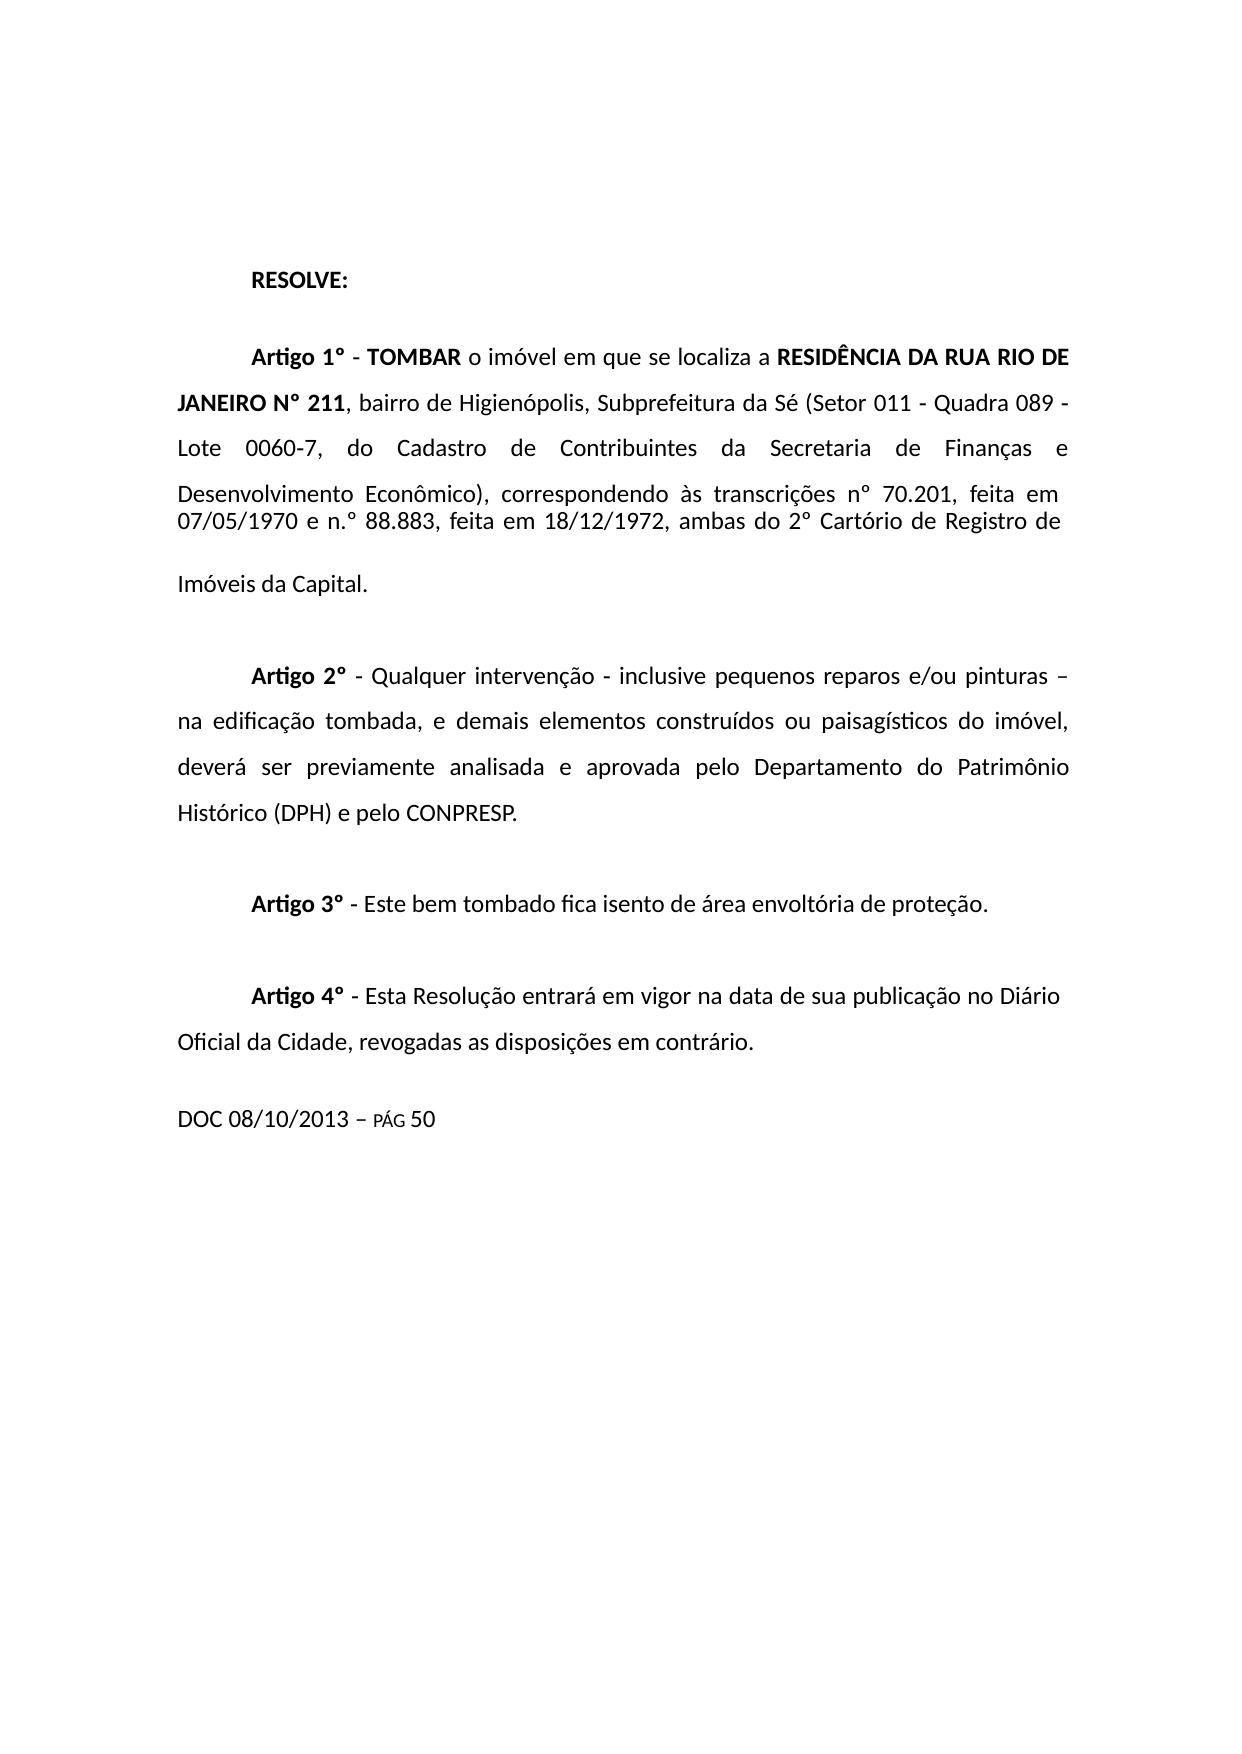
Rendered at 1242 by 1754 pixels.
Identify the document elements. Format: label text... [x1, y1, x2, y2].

text Oficial da Cidade, revogadas as disposições em contrário. DOC 08/10/2013 – PÁG 50 [177, 1026, 763, 1134]
text RESOLVE: [251, 265, 1077, 295]
text Artigo 2º ‐ Qualquer intervenção ‐ inclusive pequenos reparos e/ou pinturas – na edificação tombada, e demais elementos construídos ou paisagísticos do imóvel, deverá ser previamente analisada e aprovada pelo Departamento do Patrimônio Histórico (DPH) e pelo CONPRESP. [177, 660, 1069, 827]
text Imóveis da Capital. [177, 568, 1077, 599]
text Artigo 3º ‐ Este bem tombado fica isento de área envoltória de proteção. [251, 888, 1077, 919]
text 07/05/1970 e n.º 88.883, feita em 18/12/1972, ambas do 2º Cartório de Registro de [177, 524, 1077, 553]
text Artigo 4º ‐ Esta Resolução entrará em vigor na data de sua publicação no Diário [251, 980, 1077, 1010]
text Artigo 1º ‐ TOMBAR o imóvel em que se localiza a RESIDÊNCIA DA RUA RIO DE JANEIRO Nº 211, bairro de Higienópolis, Subprefeitura da Sé (Setor 011 ‐ Quadra 089 ‐ Lote 0060‐7, do Cadastro de Contribuintes da Secretaria de Finanças e Desenvolvimento Econômico), correspondendo às transcrições nº 70.201, feita em [177, 341, 1069, 509]
